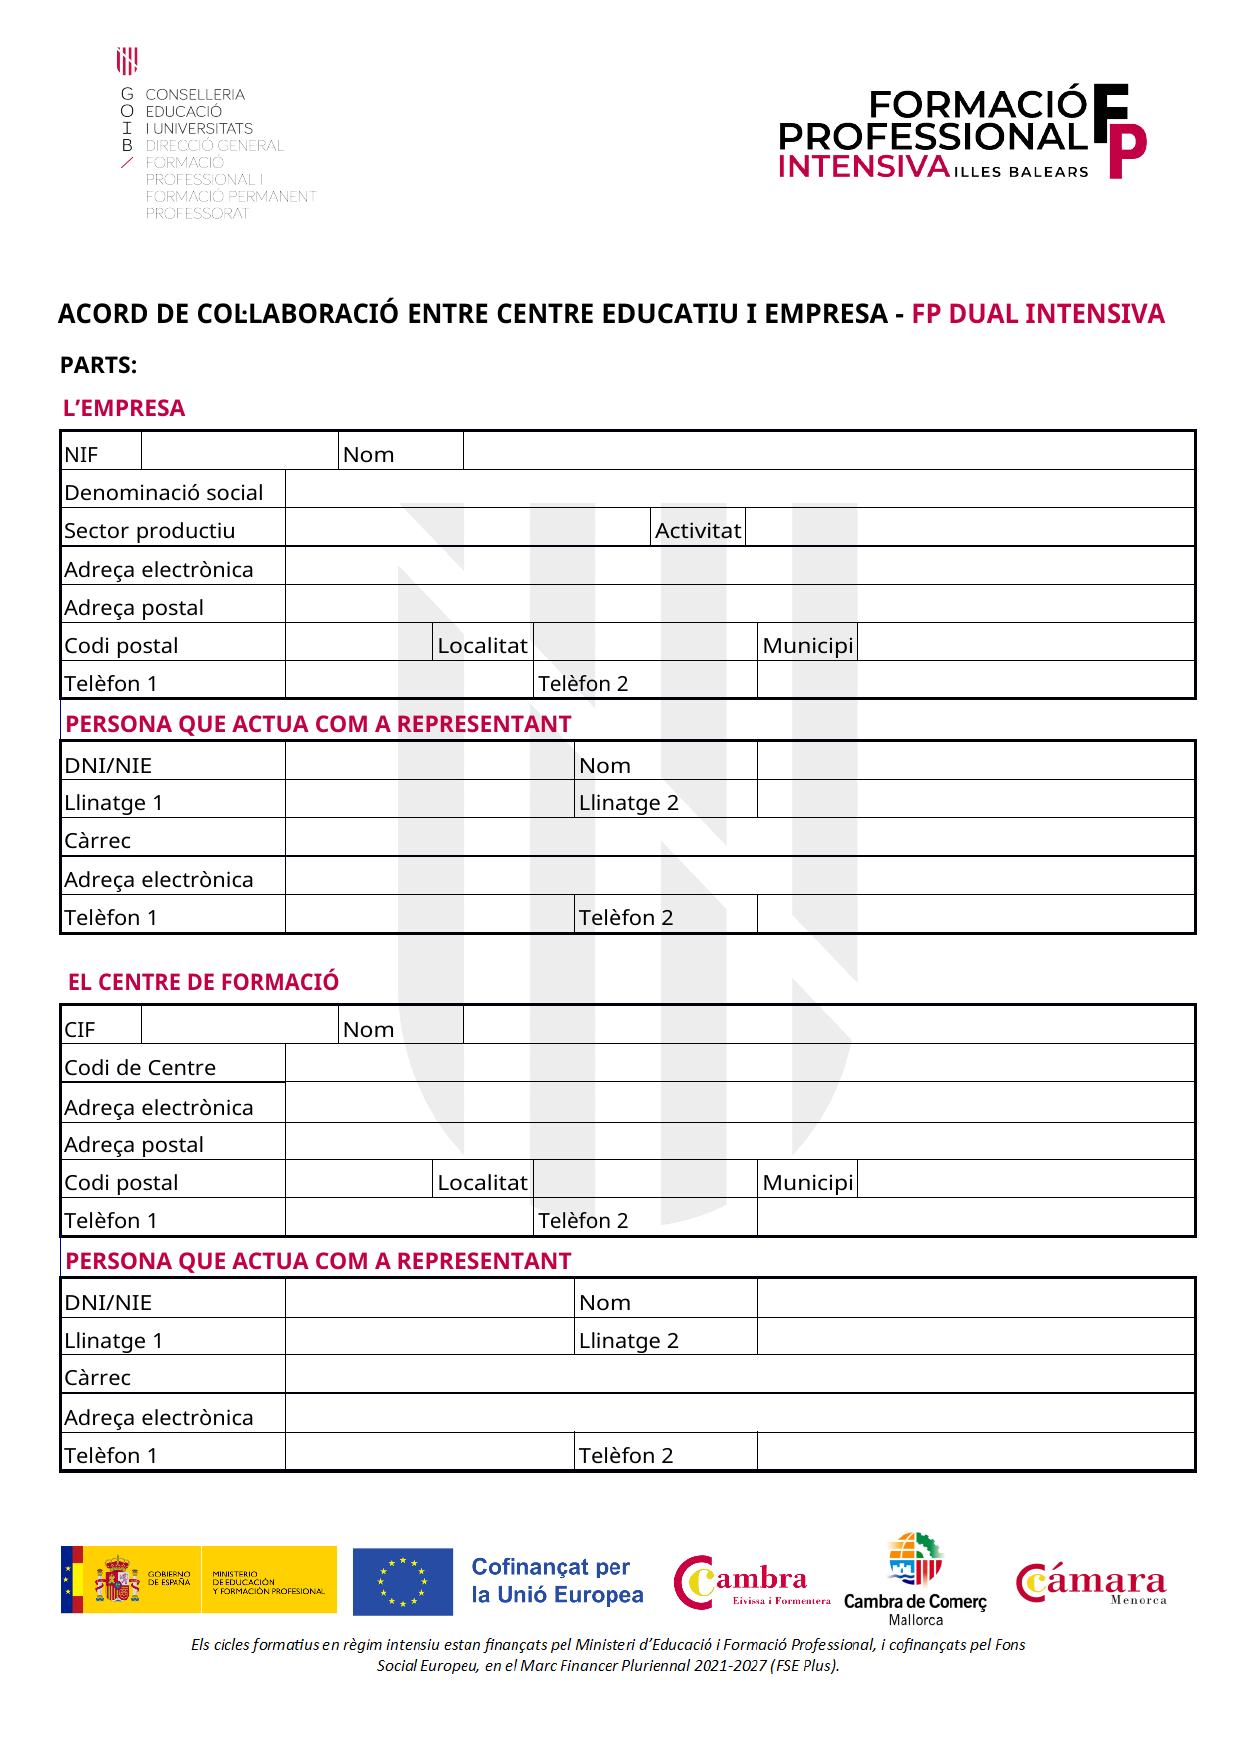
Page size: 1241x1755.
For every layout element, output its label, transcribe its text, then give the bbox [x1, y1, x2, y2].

picture [758, 661, 858, 697]
table_cell [286, 850, 398, 855]
picture [575, 780, 757, 817]
table_cell Nom [575, 1279, 757, 1317]
table_cell Telèfon 1 [62, 1198, 285, 1234]
table_cell [286, 547, 398, 553]
table_cell [286, 1123, 398, 1128]
table_cell [858, 623, 1194, 659]
picture [398, 818, 858, 855]
table_cell Adreça electrònica [62, 547, 285, 584]
table_cell Denominació social [62, 470, 285, 507]
table_cell [286, 812, 398, 817]
table_cell [858, 661, 1194, 697]
table_cell [858, 1082, 1194, 1121]
picture [31, 1520, 1241, 1690]
table_cell PERSONA QUE ACTUA COM A REPRESENTANT [61, 1238, 1195, 1276]
table_cell [858, 780, 1194, 817]
table_cell Codi postal [62, 623, 285, 659]
table_header [464, 432, 1194, 469]
table_cell [286, 1198, 398, 1204]
table_cell [858, 1123, 1194, 1159]
table_cell Codi postal [62, 1160, 285, 1197]
picture [575, 895, 757, 932]
table_cell Llinatge 2 [575, 1318, 757, 1354]
table_cell Adreça electrònica [62, 857, 285, 894]
table_cell [286, 818, 398, 824]
table_cell [286, 579, 398, 584]
table_cell [858, 818, 1194, 855]
picture [398, 857, 858, 894]
table_cell [286, 470, 1194, 507]
table_cell [858, 547, 1194, 584]
table_cell Llinatge 1 [62, 1318, 285, 1354]
picture [398, 661, 533, 697]
table_cell [286, 654, 398, 659]
table_cell [286, 857, 398, 863]
picture [758, 895, 858, 932]
table_header NIF [62, 432, 141, 469]
table_cell [758, 1318, 1194, 1354]
picture [534, 623, 757, 660]
table_cell [286, 1160, 398, 1166]
picture [102, 38, 329, 231]
picture [398, 1160, 432, 1197]
picture [398, 742, 574, 779]
table_cell Adreça electrònica [62, 1394, 285, 1431]
table_cell [286, 895, 398, 901]
table_cell Llinatge 1 [62, 780, 285, 817]
table_cell [286, 742, 398, 748]
table_cell Telèfon 1 [62, 895, 285, 932]
table_cell Telèfon 1 [62, 661, 285, 697]
table_header CIF [62, 1006, 141, 1043]
table_cell [286, 617, 398, 622]
table_cell [286, 661, 398, 666]
table_cell [286, 1116, 398, 1121]
table_cell Telèfon 2 [534, 1225, 757, 1234]
table_cell [286, 539, 398, 545]
table_cell [858, 742, 1194, 779]
table_cell [286, 774, 398, 779]
text EL CENTRE DE FORMACIÓ [68, 966, 398, 998]
table_cell [858, 895, 1194, 932]
table_cell [286, 1433, 574, 1469]
table_cell [858, 1160, 1194, 1197]
picture [398, 780, 574, 817]
table_cell Sector productiu [62, 508, 285, 545]
picture [398, 895, 574, 932]
table_cell Telèfon 1 [62, 1433, 285, 1469]
table_cell Codi de Centre [62, 1044, 285, 1081]
table_cell [858, 857, 1194, 894]
table_cell [286, 585, 398, 591]
table_cell Càrrec [62, 1355, 285, 1392]
table_cell [286, 1279, 574, 1317]
table_cell Adreça electrònica [62, 1083, 285, 1121]
table_cell Adreça postal [62, 1123, 285, 1159]
table_cell [286, 1154, 398, 1159]
picture [398, 700, 858, 739]
table_cell [858, 585, 1194, 622]
picture [398, 585, 858, 622]
table_cell [286, 889, 398, 894]
picture [651, 508, 745, 545]
table_header [142, 432, 338, 469]
table_cell [758, 1279, 1194, 1317]
table_header Nom [339, 432, 463, 469]
table_cell [286, 1082, 398, 1091]
table_cell PERSONA QUE ACTUA COM A REPRESENTANT [858, 700, 1195, 739]
picture [398, 1123, 858, 1159]
picture [398, 935, 858, 1003]
picture [746, 508, 858, 545]
table_cell [286, 1192, 398, 1197]
table_cell [286, 1044, 398, 1050]
text L’EMPRESA [62, 392, 1209, 423]
table_header [142, 1006, 338, 1043]
picture [398, 623, 432, 660]
picture [758, 1160, 857, 1197]
table_cell DNI/NIE [62, 1279, 285, 1317]
table_cell [286, 927, 398, 932]
table_cell [758, 1198, 1194, 1234]
picture [758, 1198, 858, 1225]
picture [534, 1198, 757, 1225]
picture [534, 1160, 757, 1197]
picture [398, 1044, 858, 1081]
picture [433, 623, 533, 660]
subtitle ACORD DE COL·LABORACIÓ ENTRE CENTRE EDUCATIU I EMPRESA - FP DUAL INTENSIVA [58, 295, 1203, 332]
table_cell [286, 508, 398, 514]
table_header [858, 1006, 1194, 1043]
picture [398, 1006, 463, 1043]
table_cell Adreça postal [62, 585, 285, 622]
picture [398, 508, 650, 545]
table_cell Càrrec [62, 818, 285, 855]
picture [398, 1198, 533, 1225]
table_cell [286, 623, 398, 629]
table_cell [286, 1318, 574, 1354]
picture [588, 1218, 595, 1225]
table_cell [758, 1433, 1194, 1469]
table_header Nom [339, 1006, 398, 1043]
table_cell [286, 1394, 1194, 1431]
table_cell [286, 1225, 533, 1234]
picture [398, 503, 858, 507]
picture [575, 742, 757, 779]
table_cell [286, 1076, 398, 1081]
picture [398, 547, 858, 584]
text [858, 966, 1209, 998]
picture [433, 1160, 533, 1197]
picture [758, 780, 858, 817]
picture [758, 742, 858, 779]
table_cell Telèfon 2 [575, 1433, 757, 1469]
picture [534, 661, 757, 697]
subtitle PARTS: [59, 349, 1209, 380]
table_cell [286, 692, 398, 697]
picture [758, 623, 857, 660]
table_cell DNI/NIE [62, 742, 285, 779]
picture [398, 1082, 858, 1122]
table_cell [286, 780, 398, 786]
picture [779, 83, 1147, 179]
table_cell [286, 1355, 1194, 1392]
table_cell [858, 1044, 1194, 1081]
table_cell [858, 508, 1194, 545]
picture [464, 1006, 858, 1043]
table_cell PERSONA QUE ACTUA COM A REPRESENTANT [61, 700, 398, 739]
